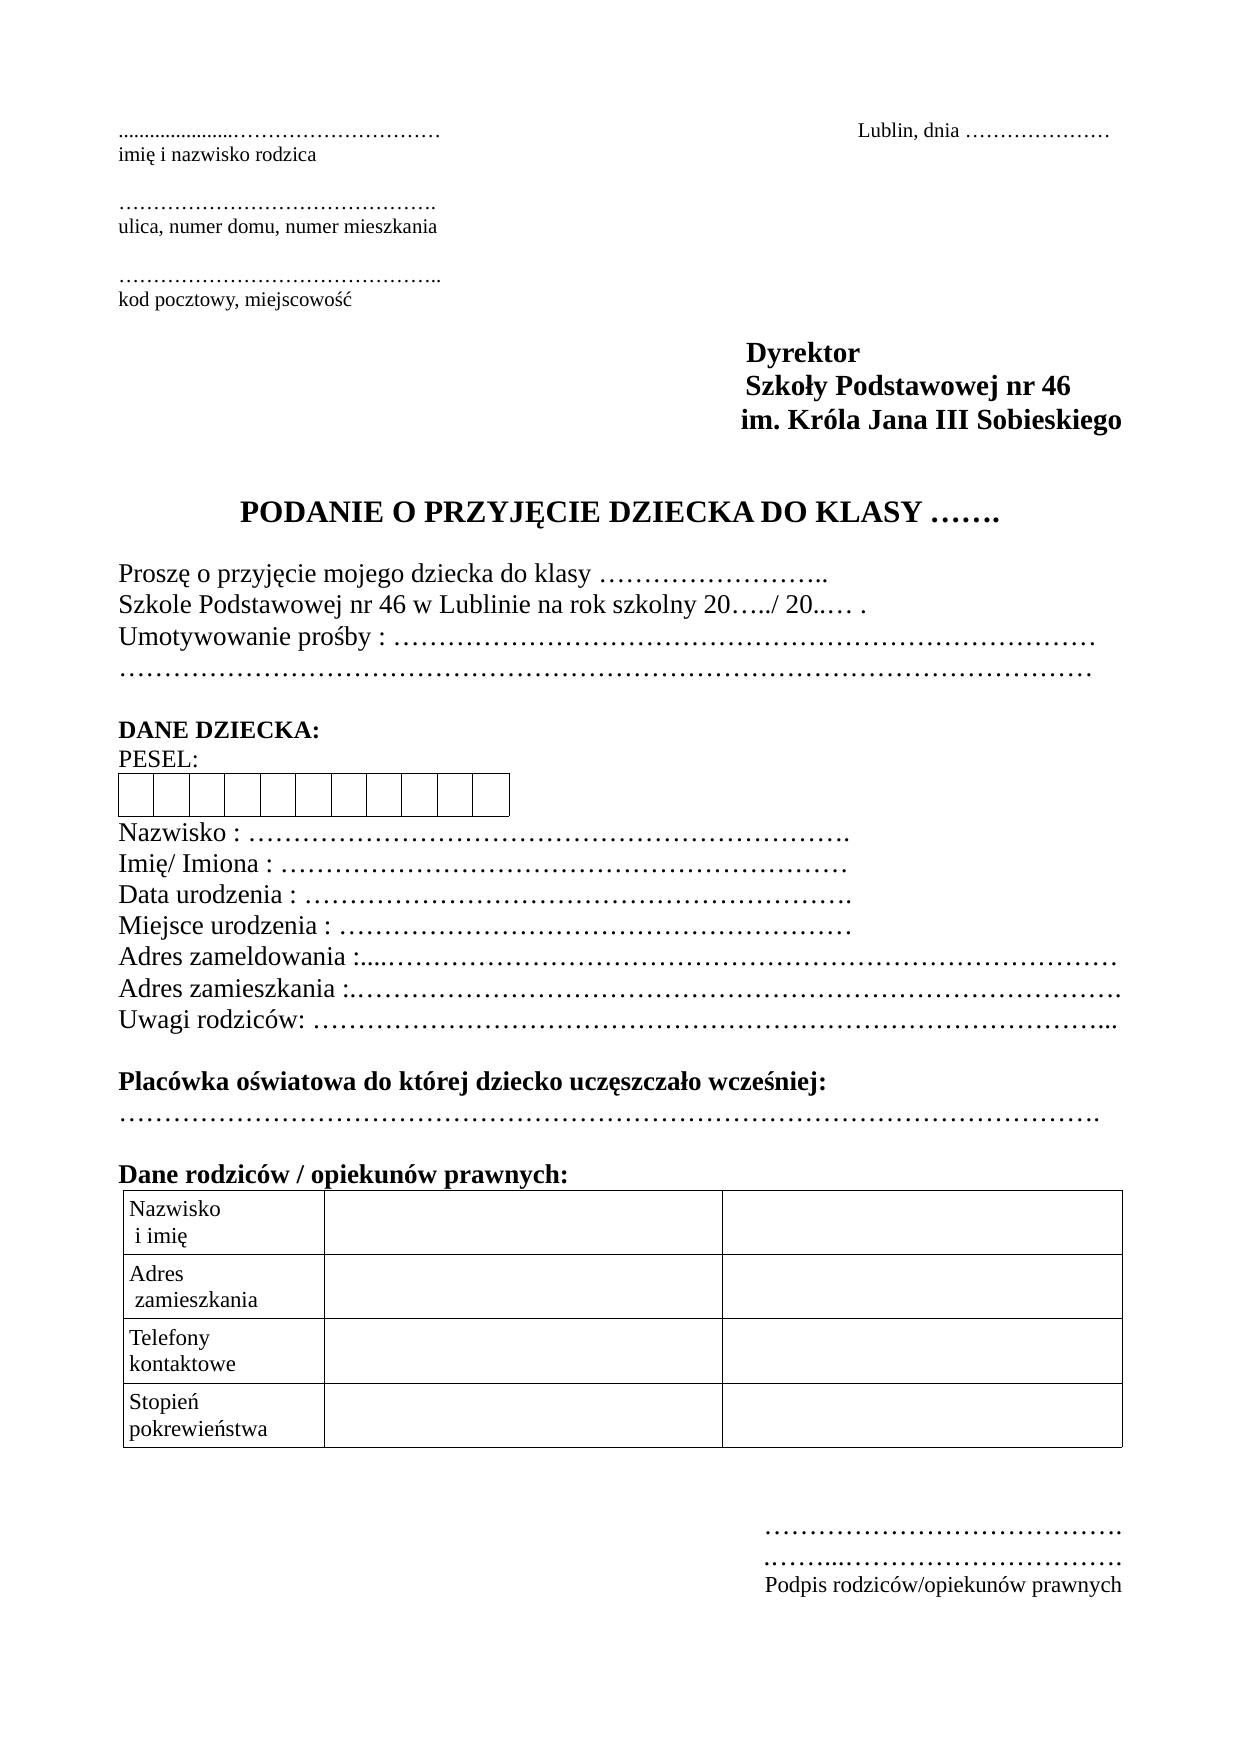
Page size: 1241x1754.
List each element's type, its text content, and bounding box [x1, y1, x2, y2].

text kod pocztowy, miejscowość [118, 287, 1122, 311]
text Uwagi rodziców: ……………………………………………………………………………... [118, 1003, 1122, 1034]
table_header [190, 774, 224, 816]
table_header [723, 1191, 1122, 1254]
table_cell [723, 1255, 1122, 1318]
text …………………………………. [118, 1509, 1122, 1540]
table_cell Stopień pokrewieństwa [124, 1384, 324, 1447]
table_cell [723, 1319, 1122, 1382]
text Adres zamieszkania :.…………………………………………………………………………. [118, 972, 1122, 1003]
table_header [225, 774, 260, 816]
table_header [367, 774, 401, 816]
text Dane rodziców / opiekunów prawnych: [118, 1158, 1122, 1190]
text Nazwisko : …………………………………………………………. [118, 816, 1122, 847]
table_cell Telefony kontaktowe [124, 1319, 324, 1382]
table_header [154, 774, 189, 816]
table_header [261, 774, 295, 816]
text Dyrektor [118, 335, 1122, 368]
table_header [119, 774, 153, 816]
table_cell [325, 1384, 722, 1447]
text .……...…………………………. [118, 1540, 1122, 1571]
table_header [332, 774, 366, 816]
text ulica, numer domu, numer mieszkania [118, 214, 1122, 238]
text ……………………………………….. [118, 262, 1122, 287]
text Adres zameldowania :....……………………………………………………………………… [118, 941, 1122, 972]
text ………………………………………. [118, 190, 1122, 214]
table_cell [325, 1319, 722, 1382]
table_header [325, 1191, 722, 1254]
text im. Króla Jana III Sobieskiego [118, 402, 1122, 435]
text Umotywowanie prośby : …………………………………………………………………… [118, 620, 1122, 651]
text Szkoły Podstawowej nr 46 [118, 368, 1122, 402]
text ......................………………………… Lublin, dnia ………………… [118, 118, 1122, 142]
text Miejsce urodzenia : ………………………………………………… [118, 909, 1122, 941]
table_header [402, 774, 437, 816]
text Imię/ Imiona : ……………………………………………………… [118, 847, 1122, 878]
table_header Nazwisko i imię [124, 1191, 324, 1254]
text ……………………………………………………………………………………………… [118, 651, 1122, 682]
table_header [438, 774, 472, 816]
table_cell [723, 1384, 1122, 1447]
text imię i nazwisko rodzica [118, 142, 1122, 166]
text DANE DZIECKA: [118, 713, 1122, 744]
text PODANIE O PRZYJĘCIE DZIECKA DO KLASY ……. [118, 493, 1122, 529]
text Proszę o przyjęcie mojego dziecka do klasy …………………….. [118, 557, 1122, 589]
table_header [473, 774, 509, 816]
text PESEL: [118, 744, 1122, 773]
text Szkole Podstawowej nr 46 w Lublinie na rok szkolny 20…../ 20..… . [118, 589, 1122, 620]
text Placówka oświatowa do której dziecko uczęszczało wcześniej: ………………………………………………………………………………………………. [118, 1065, 1122, 1127]
table_header [296, 774, 331, 816]
table_cell Adres zamieszkania [124, 1255, 324, 1318]
text Podpis rodziców/opiekunów prawnych [118, 1571, 1122, 1598]
text Data urodzenia : ……………………………………………………. [118, 878, 1122, 909]
table_cell [325, 1255, 722, 1318]
